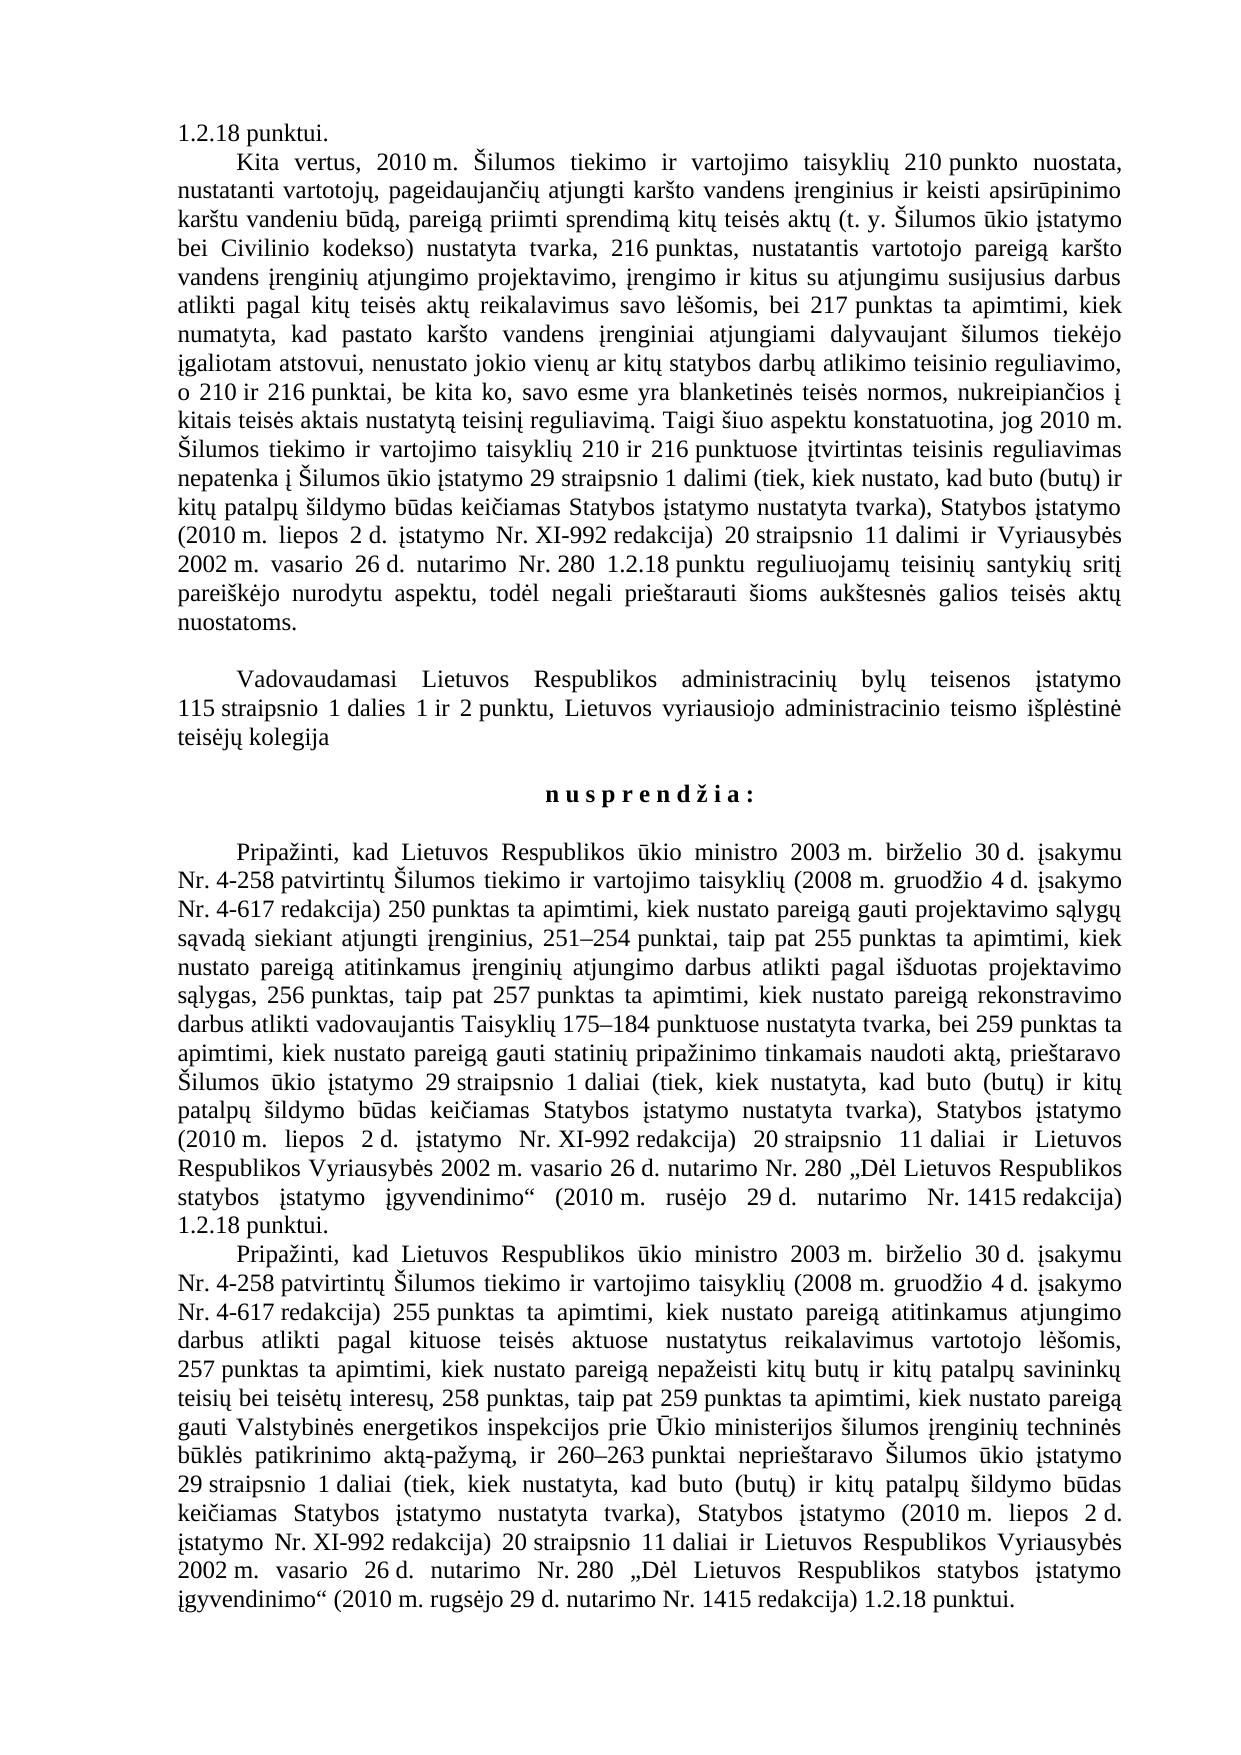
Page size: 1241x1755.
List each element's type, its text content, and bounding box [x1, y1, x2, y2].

text 1.2.18 punktui. [177, 118, 1122, 147]
text Vadovaudamasi Lietuvos Respublikos administracinių bylų teisenos įstatymo 115 straipsnio 1 dalies 1 ir 2 punktu, Lietuvos vyriausiojo administracinio teismo išplėstinė teisėjų kolegija [177, 664, 1122, 751]
text Pripažinti, kad Lietuvos Respublikos ūkio ministro 2003 m. birželio 30 d. įsakymu Nr. 4-258 patvirtintų Šilumos tiekimo ir vartojimo taisyklių (2008 m. gruodžio 4 d. įsakymo Nr. 4-617 redakcija) 255 punktas ta apimtimi, kiek nustato pareigą atitinkamus atjungimo darbus atlikti pagal kituose teisės aktuose nustatytus reikalavimus vartotojo lėšomis, 257 punktas ta apimtimi, kiek nustato pareigą nepažeisti kitų butų ir kitų patalpų savininkų teisių bei teisėtų interesų, 258 punktas, taip pat 259 punktas ta apimtimi, kiek nustato pareigą gauti Valstybinės energetikos inspekcijos prie Ūkio ministerijos šilumos įrenginių techninės būklės patikrinimo aktą-pažymą, ir 260–263 punktai neprieštaravo Šilumos ūkio įstatymo 29 straipsnio 1 daliai (tiek, kiek nustatyta, kad buto (butų) ir kitų patalpų šildymo būdas keičiamas Statybos įstatymo nustatyta tvarka), Statybos įstatymo (2010 m. liepos 2 d. įstatymo Nr. XI-992 redakcija) 20 straipsnio 11 daliai ir Lietuvos Respublikos Vyriausybės 2002 m. vasario 26 d. nutarimo Nr. 280 „Dėl Lietuvos Respublikos statybos įstatymo įgyvendinimo“ (2010 m. rugsėjo 29 d. nutarimo Nr. 1415 redakcija) 1.2.18 punktui. [177, 1239, 1122, 1613]
text n u s p r e n d ž i a : [177, 779, 1122, 808]
text Kita vertus, 2010 m. Šilumos tiekimo ir vartojimo taisyklių 210 punkto nuostata, nustatanti vartotojų, pageidaujančių atjungti karšto vandens įrenginius ir keisti apsirūpinimo karštu vandeniu būdą, pareigą priimti sprendimą kitų teisės aktų (t. y. Šilumos ūkio įstatymo bei Civilinio kodekso) nustatyta tvarka, 216 punktas, nustatantis vartotojo pareigą karšto vandens įrenginių atjungimo projektavimo, įrengimo ir kitus su atjungimu susijusius darbus atlikti pagal kitų teisės aktų reikalavimus savo lėšomis, bei 217 punktas ta apimtimi, kiek numatyta, kad pastato karšto vandens įrenginiai atjungiami dalyvaujant šilumos tiekėjo įgaliotam atstovui, nenustato jokio vienų ar kitų statybos darbų atlikimo teisinio reguliavimo, o 210 ir 216 punktai, be kita ko, savo esme yra blanketinės teisės normos, nukreipiančios į kitais teisės aktais nustatytą teisinį reguliavimą. Taigi šiuo aspektu konstatuotina, jog 2010 m. Šilumos tiekimo ir vartojimo taisyklių 210 ir 216 punktuose įtvirtintas teisinis reguliavimas nepatenka į Šilumos ūkio įstatymo 29 straipsnio 1 dalimi (tiek, kiek nustato, kad buto (butų) ir kitų patalpų šildymo būdas keičiamas Statybos įstatymo nustatyta tvarka), Statybos įstatymo (2010 m. liepos 2 d. įstatymo Nr. XI-992 redakcija) 20 straipsnio 11 dalimi ir Vyriausybės 2002 m. vasario 26 d. nutarimo Nr. 280 1.2.18 punktu reguliuojamų teisinių santykių sritį pareiškėjo nurodytu aspektu, todėl negali prieštarauti šioms aukštesnės galios teisės aktų nuostatoms. [177, 147, 1122, 636]
text Pripažinti, kad Lietuvos Respublikos ūkio ministro 2003 m. birželio 30 d. įsakymu Nr. 4-258 patvirtintų Šilumos tiekimo ir vartojimo taisyklių (2008 m. gruodžio 4 d. įsakymo Nr. 4-617 redakcija) 250 punktas ta apimtimi, kiek nustato pareigą gauti projektavimo sąlygų sąvadą siekiant atjungti įrenginius, 251–254 punktai, taip pat 255 punktas ta apimtimi, kiek nustato pareigą atitinkamus įrenginių atjungimo darbus atlikti pagal išduotas projektavimo sąlygas, 256 punktas, taip pat 257 punktas ta apimtimi, kiek nustato pareigą rekonstravimo darbus atlikti vadovaujantis Taisyklių 175–184 punktuose nustatyta tvarka, bei 259 punktas ta apimtimi, kiek nustato pareigą gauti statinių pripažinimo tinkamais naudoti aktą, prieštaravo Šilumos ūkio įstatymo 29 straipsnio 1 daliai (tiek, kiek nustatyta, kad buto (butų) ir kitų patalpų šildymo būdas keičiamas Statybos įstatymo nustatyta tvarka), Statybos įstatymo (2010 m. liepos 2 d. įstatymo Nr. XI-992 redakcija) 20 straipsnio 11 daliai ir Lietuvos Respublikos Vyriausybės 2002 m. vasario 26 d. nutarimo Nr. 280 „Dėl Lietuvos Respublikos statybos įstatymo įgyvendinimo“ (2010 m. rusėjo 29 d. nutarimo Nr. 1415 redakcija) 1.2.18 punktui. [177, 837, 1122, 1239]
